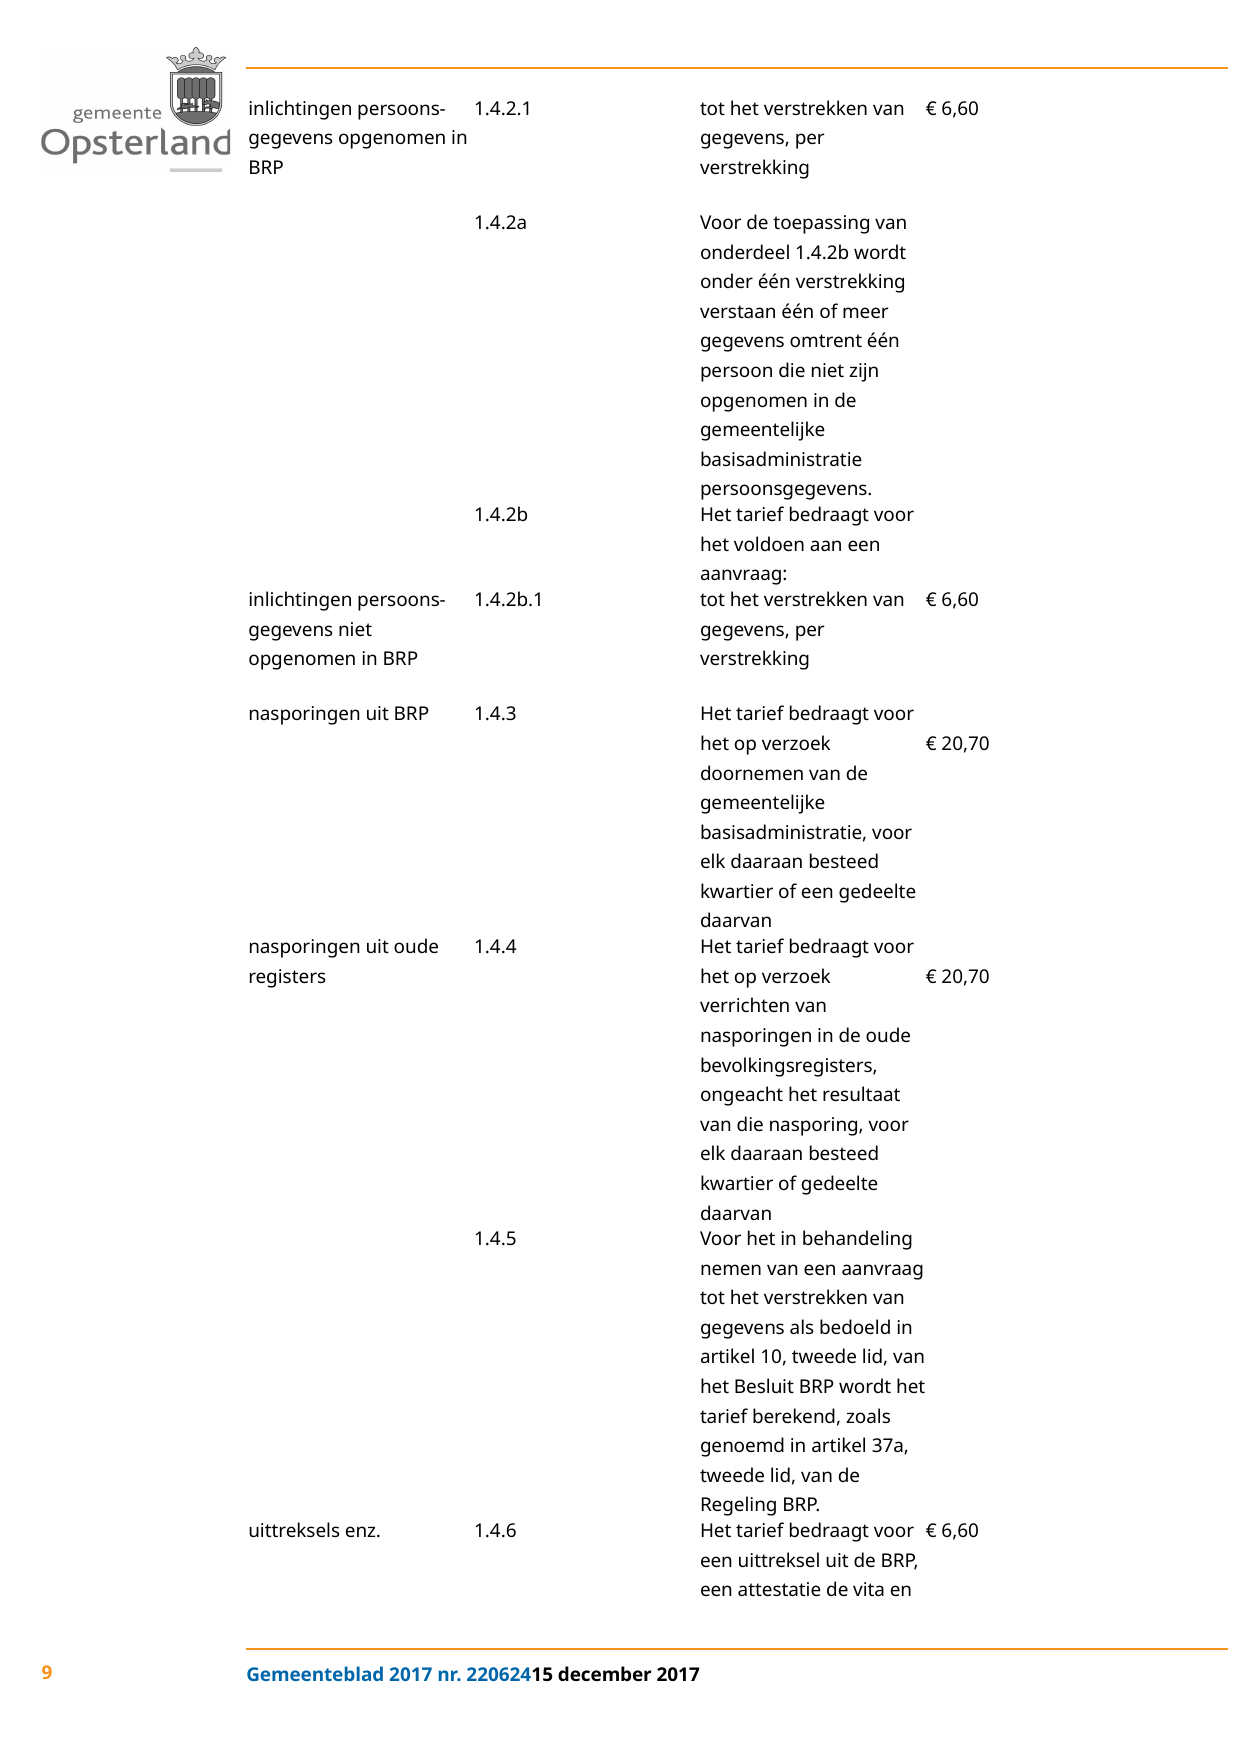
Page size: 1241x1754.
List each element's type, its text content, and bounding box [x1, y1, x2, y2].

table_cell € 6,60 [926, 1518, 1152, 1602]
table_cell 1.4.3 [474, 701, 700, 933]
table_cell uittreksels enz. [248, 1518, 474, 1602]
picture [41, 47, 231, 172]
table_cell [926, 209, 1152, 501]
table_cell € 6,60 [926, 586, 1152, 701]
table_cell nasporingen uit oude registers [248, 934, 474, 1225]
table_cell Het tarief bedraagt voor het voldoen aan een aanvraag: [700, 501, 926, 586]
table_cell 1.4.5 [474, 1225, 700, 1517]
table_cell [926, 1225, 1152, 1517]
table_cell nasporingen uit BRP [248, 701, 474, 933]
table_cell 1.4.2b.1 [474, 586, 700, 701]
table_cell € 6,60 [926, 95, 1152, 209]
table_cell € 20,70 [926, 934, 1152, 1225]
table_cell inlichtingen persoons- gegevens opgenomen in BRP [248, 95, 474, 209]
table_cell 1.4.4 [474, 934, 700, 1225]
table_cell Het tarief bedraagt voor een uittreksel uit de BRP, een attestatie de vita en [700, 1518, 926, 1602]
table_cell Voor de toepassing van onderdeel 1.4.2b wordt onder één verstrekking verstaan één of meer gegevens omtrent één persoon die niet zijn opgenomen in de gemeentelijke basisadministratie persoonsgegevens. [700, 209, 926, 501]
table_cell [248, 1225, 474, 1517]
table_cell 1.4.6 [474, 1518, 700, 1602]
table_cell [248, 501, 474, 586]
table_cell 1.4.2a [474, 209, 700, 501]
table_cell tot het verstrekken van gegevens, per verstrekking [700, 586, 926, 701]
table_cell Het tarief bedraagt voor het op verzoek doornemen van de gemeentelijke basisadministratie, voor elk daaraan besteed kwartier of een gedeelte daarvan [700, 701, 926, 933]
table_cell [248, 209, 474, 501]
table_cell 1.4.2.1 [474, 95, 700, 209]
table_cell 1.4.2b [474, 501, 700, 586]
table_cell tot het verstrekken van gegevens, per verstrekking [700, 95, 926, 209]
table_cell inlichtingen persoons- gegevens niet opgenomen in BRP [248, 586, 474, 701]
table_cell Het tarief bedraagt voor het op verzoek verrichten van nasporingen in de oude bevolkingsregisters, ongeacht het resultaat van die nasporing, voor elk daaraan besteed kwartier of gedeelte daarvan [700, 934, 926, 1225]
table_cell [926, 501, 1152, 586]
table_cell Voor het in behandeling nemen van een aanvraag tot het verstrekken van gegevens als bedoeld in artikel 10, tweede lid, van het Besluit BRP wordt het tarief berekend, zoals genoemd in artikel 37a, tweede lid, van de Regeling BRP. [700, 1225, 926, 1517]
table_cell € 20,70 [926, 701, 1152, 933]
